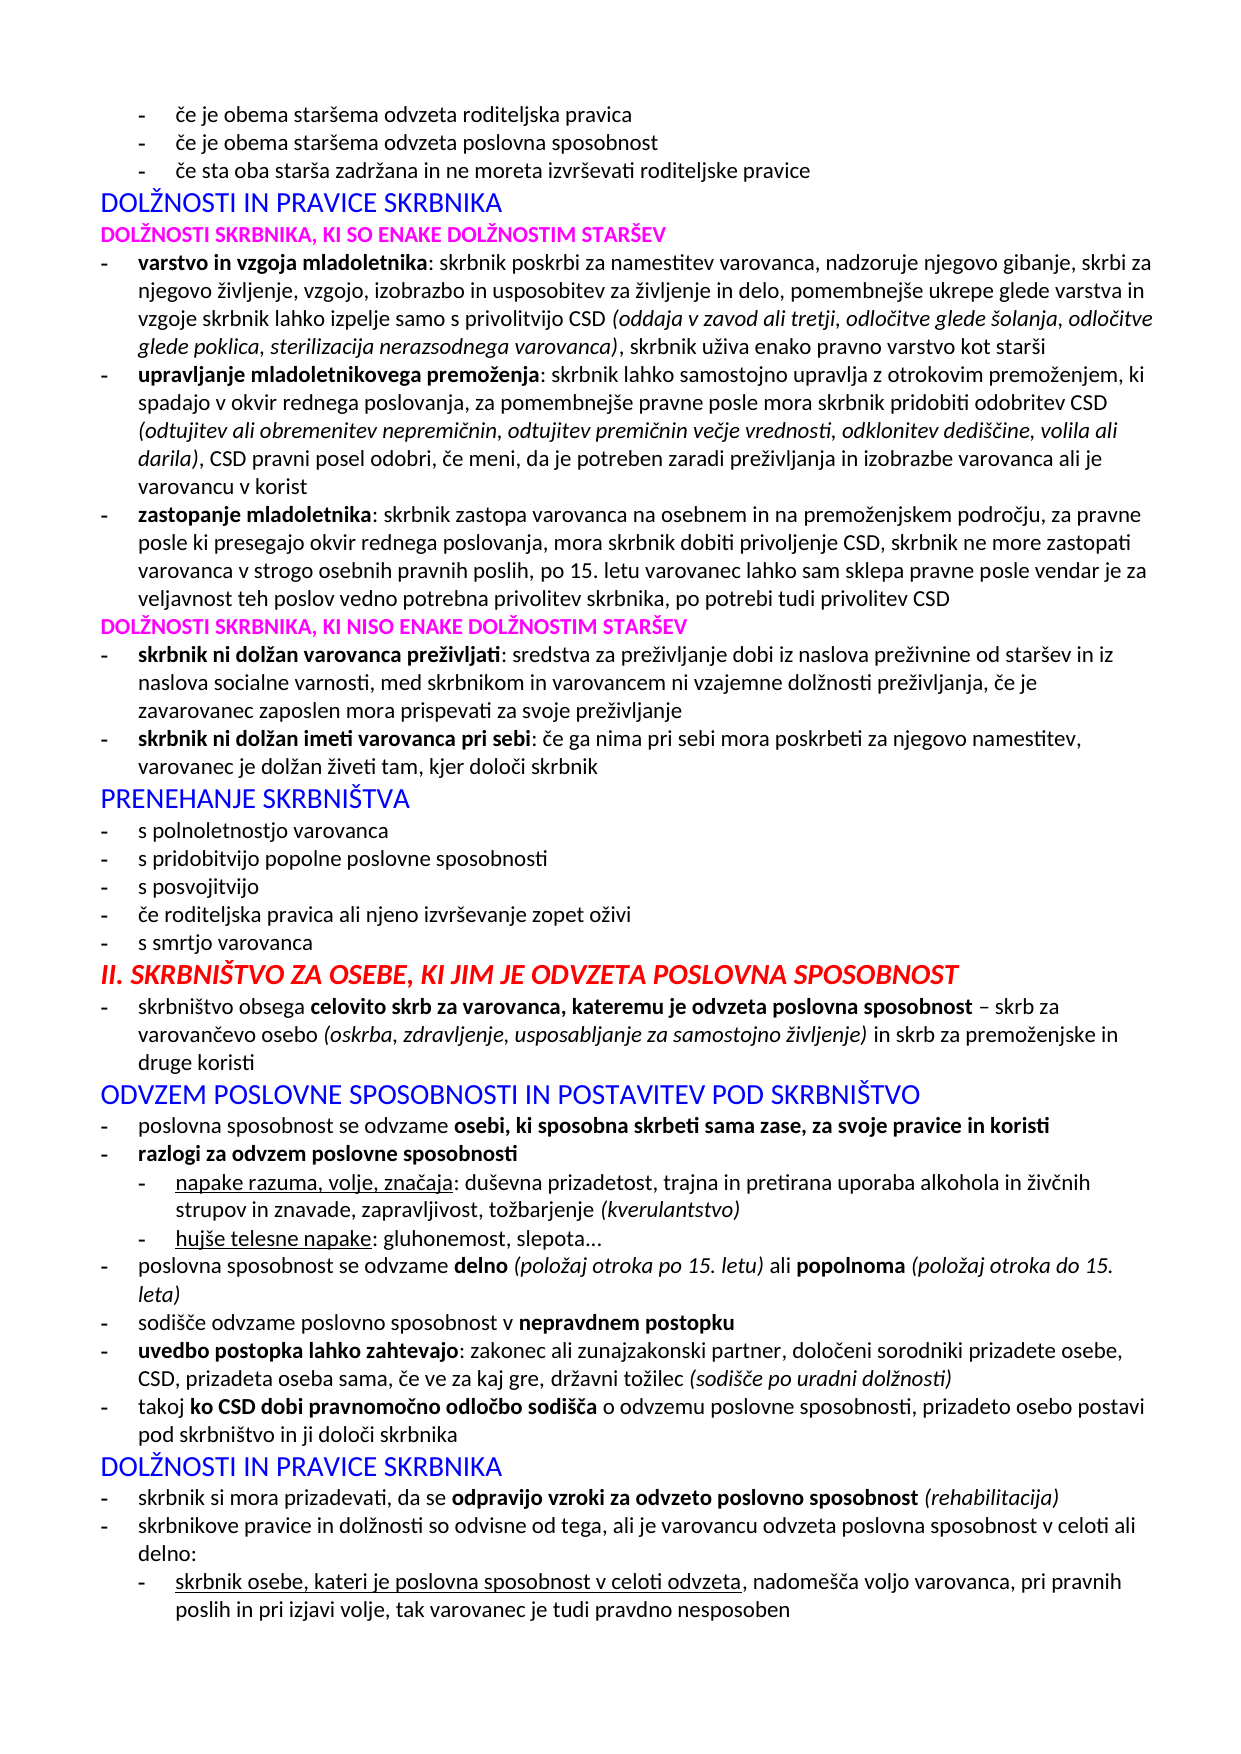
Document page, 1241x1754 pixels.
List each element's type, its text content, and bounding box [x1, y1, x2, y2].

list varstvo in vzgoja mladoletnika: skrbnik poskrbi za namestitev varovanca, nadzoruje njegovo gibanje, skrbi za njegovo življenje, vzgojo, izobrazbo in usposobitev za življenje in delo, pomembnejše ukrepe glede varstva in vzgoje skrbnik lahko izpelje samo s privolitvijo CSD (oddaja v zavod ali tretji, odločitve glede šolanja, odločitve glede poklica, sterilizacija nerazsodnega varovanca), skrbnik uživa enako pravno varstvo kot starši [100, 248, 1156, 360]
subtitle DOLŽNOSTI IN PRAVICE SKRBNIKA [100, 1448, 1156, 1483]
list poslovna sposobnost se odvzame delno (položaj otroka po 15. letu) ali popolnoma (položaj otroka do 15. leta) [100, 1252, 1156, 1308]
list hujše telesne napake: gluhonemost, slepota... [138, 1224, 1156, 1252]
list uvedbo postopka lahko zahtevajo: zakonec ali zunajzakonski partner, določeni sorodniki prizadete osebe, CSD, prizadeta oseba sama, če ve za kaj gre, državni tožilec (sodišče po uradni dolžnosti) [100, 1336, 1156, 1392]
list če roditeljska pravica ali njeno izvrševanje zopet oživi [100, 900, 1156, 928]
list s pridobitvijo popolne poslovne sposobnosti [100, 844, 1156, 872]
list s polnoletnostjo varovanca [100, 816, 1156, 844]
list s posvojitvijo [100, 872, 1156, 900]
list skrbništvo obsega celovito skrb za varovanca, kateremu je odvzeta poslovna sposobnost – skrb za varovančevo osebo (oskrba, zdravljenje, usposabljanje za samostojno življenje) in skrb za premoženjske in druge koristi [100, 992, 1156, 1076]
subtitle DOLŽNOSTI SKRBNIKA, KI SO ENAKE DOLŽNOSTIM STARŠEV [100, 220, 1156, 248]
list takoj ko CSD dobi pravnomočno odločbo sodišča o odvzemu poslovne sposobnosti, prizadeto osebo postavi pod skrbništvo in ji določi skrbnika [100, 1392, 1156, 1448]
subtitle II. SKRBNIŠTVO ZA OSEBE, KI JIM JE ODVZETA POSLOVNA SPOSOBNOST [100, 956, 1156, 992]
list če sta oba starša zadržana in ne moreta izvrševati roditeljske pravice [138, 156, 1156, 184]
list če je obema staršema odvzeta roditeljska pravica [138, 100, 1156, 128]
subtitle PRENEHANJE SKRBNIŠTVA [100, 781, 1156, 816]
subtitle DOLŽNOSTI SKRBNIKA, KI NISO ENAKE DOLŽNOSTIM STARŠEV [100, 612, 1156, 640]
list razlogi za odvzem poslovne sposobnosti [100, 1139, 1156, 1168]
list skrbnik ni dolžan imeti varovanca pri sebi: če ga nima pri sebi mora poskrbeti za njegovo namestitev, varovanec je dolžan živeti tam, kjer določi skrbnik [100, 724, 1156, 781]
list poslovna sposobnost se odvzame osebi, ki sposobna skrbeti sama zase, za svoje pravice in koristi [100, 1112, 1156, 1139]
list sodišče odvzame poslovno sposobnost v nepravdnem postopku [100, 1308, 1156, 1336]
subtitle DOLŽNOSTI IN PRAVICE SKRBNIKA [100, 184, 1156, 220]
list skrbnik ni dolžan varovanca preživljati: sredstva za preživljanje dobi iz naslova preživnine od staršev in iz naslova socialne varnosti, med skrbnikom in varovancem ni vzajemne dolžnosti preživljanja, če je zavarovanec zaposlen mora prispevati za svoje preživljanje [100, 640, 1156, 724]
list če je obema staršema odvzeta poslovna sposobnost [138, 128, 1156, 156]
subtitle ODVZEM POSLOVNE SPOSOBNOSTI IN POSTAVITEV POD SKRBNIŠTVO [100, 1076, 1156, 1112]
list s smrtjo varovanca [100, 928, 1156, 956]
list skrbnik osebe, kateri je poslovna sposobnost v celoti odvzeta, nadomešča voljo varovanca, pri pravnih poslih in pri izjavi volje, tak varovanec je tudi pravdno nesposoben [138, 1567, 1156, 1623]
list upravljanje mladoletnikovega premoženja: skrbnik lahko samostojno upravlja z otrokovim premoženjem, ki spadajo v okvir rednega poslovanja, za pomembnejše pravne posle mora skrbnik pridobiti odobritev CSD (odtujitev ali obremenitev nepremičnin, odtujitev premičnin večje vrednosti, odklonitev dediščine, volila ali darila), CSD pravni posel odobri, če meni, da je potreben zaradi preživljanja in izobrazbe varovanca ali je varovancu v korist [100, 360, 1156, 500]
list napake razuma, volje, značaja: duševna prizadetost, trajna in pretirana uporaba alkohola in živčnih strupov in znavade, zapravljivost, tožbarjenje (kverulantstvo) [138, 1168, 1156, 1224]
list zastopanje mladoletnika: skrbnik zastopa varovanca na osebnem in na premoženjskem področju, za pravne posle ki presegajo okvir rednega poslovanja, mora skrbnik dobiti privoljenje CSD, skrbnik ne more zastopati varovanca v strogo osebnih pravnih poslih, po 15. letu varovanec lahko sam sklepa pravne posle vendar je za veljavnost teh poslov vedno potrebna privolitev skrbnika, po potrebi tudi privolitev CSD [100, 500, 1156, 612]
list skrbnikove pravice in dolžnosti so odvisne od tega, ali je varovancu odvzeta poslovna sposobnost v celoti ali delno: [100, 1511, 1168, 1567]
list skrbnik si mora prizadevati, da se odpravijo vzroki za odvzeto poslovno sposobnost (rehabilitacija) [100, 1483, 1156, 1511]
